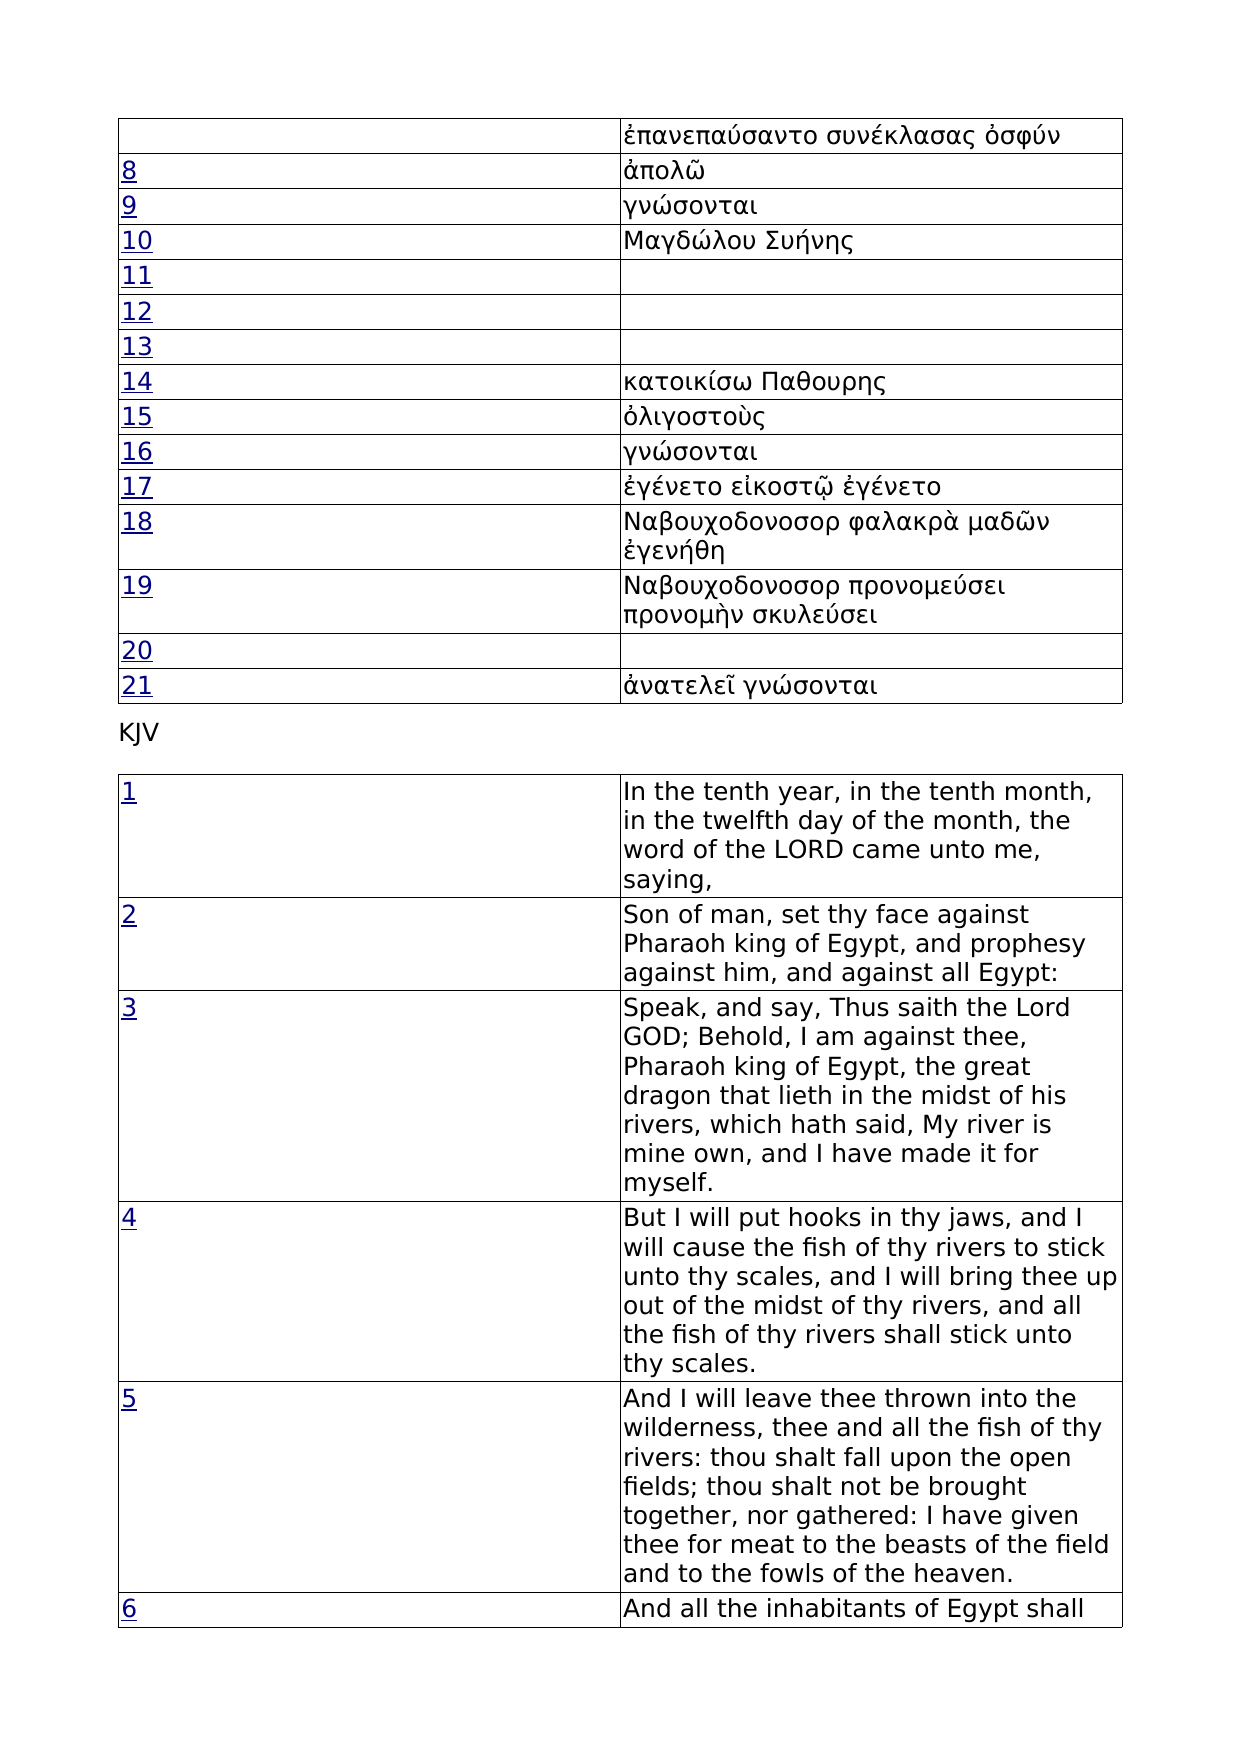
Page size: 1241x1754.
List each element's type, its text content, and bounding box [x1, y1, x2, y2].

table_cell [621, 295, 1122, 329]
table_cell ἀπολῶ [621, 154, 1122, 188]
table_cell Ναβουχοδονοσορ προνομεύσει προνομὴν σκυλεύσει [621, 570, 1122, 633]
table_cell 15 [119, 400, 620, 434]
table_cell [621, 260, 1122, 294]
text KJV [118, 718, 1122, 747]
table_cell 9 [119, 189, 620, 223]
table_cell Μαγδώλου Συήνης [621, 225, 1122, 258]
table_cell 8 [119, 154, 620, 188]
table_cell ἐπανεπαύσαντο συνέκλασας ὀσφύν [621, 119, 1122, 153]
table_cell 6 [119, 1593, 620, 1627]
table_cell ἐγένετο εἰκοστῷ ἐγένετο [621, 470, 1122, 504]
table_header 1 [119, 775, 620, 897]
table_cell [621, 634, 1122, 668]
table_cell 10 [119, 225, 620, 258]
table_cell 18 [119, 505, 620, 568]
table_cell 14 [119, 365, 620, 399]
table_cell 2 [119, 898, 620, 990]
table_cell γνώσονται [621, 435, 1122, 469]
table_cell [621, 330, 1122, 364]
table_cell 12 [119, 295, 620, 329]
table_cell [119, 119, 620, 153]
table_cell γνώσονται [621, 189, 1122, 223]
table_cell 21 [119, 669, 620, 703]
table_cell 11 [119, 260, 620, 294]
table_cell Son of man, set thy face against Pharaoh king of Egypt, and prophesy against him, and against all Egypt: [621, 898, 1122, 990]
table_cell Ναβουχοδονοσορ φαλακρὰ μαδῶν ἐγενήθη [621, 505, 1122, 568]
table_cell ἀνατελεῖ γνώσονται [621, 669, 1122, 703]
table_cell ὀλιγοστοὺς [621, 400, 1122, 434]
table_cell κατοικίσω Παθουρης [621, 365, 1122, 399]
table_cell 5 [119, 1382, 620, 1592]
table_cell But I will put hooks in thy jaws, and I will cause the fish of thy rivers to stick unto thy scales, and I will bring thee up out of the midst of thy rivers, and all the fish of thy rivers shall stick unto thy scales. [621, 1202, 1122, 1381]
table_cell 17 [119, 470, 620, 504]
table_cell 4 [119, 1202, 620, 1381]
table_cell And all the inhabitants of Egypt shall [621, 1593, 1122, 1627]
table_cell Speak, and say, Thus saith the Lord GOD; Behold, I am against thee, Pharaoh king of Egypt, the great dragon that lieth in the midst of his rivers, which hath said, My river is mine own, and I have made it for myself. [621, 991, 1122, 1201]
table_header In the tenth year, in the tenth month, in the twelfth day of the month, the word of the LORD came unto me, saying, [621, 775, 1122, 897]
table_cell 3 [119, 991, 620, 1201]
table_cell 16 [119, 435, 620, 469]
table_cell And I will leave thee thrown into the wilderness, thee and all the fish of thy rivers: thou shalt fall upon the open fields; thou shalt not be brought together, nor gathered: I have given thee for meat to the beasts of the field and to the fowls of the heaven. [621, 1382, 1122, 1592]
table_cell 20 [119, 634, 620, 668]
table_cell 13 [119, 330, 620, 364]
table_cell 19 [119, 570, 620, 633]
